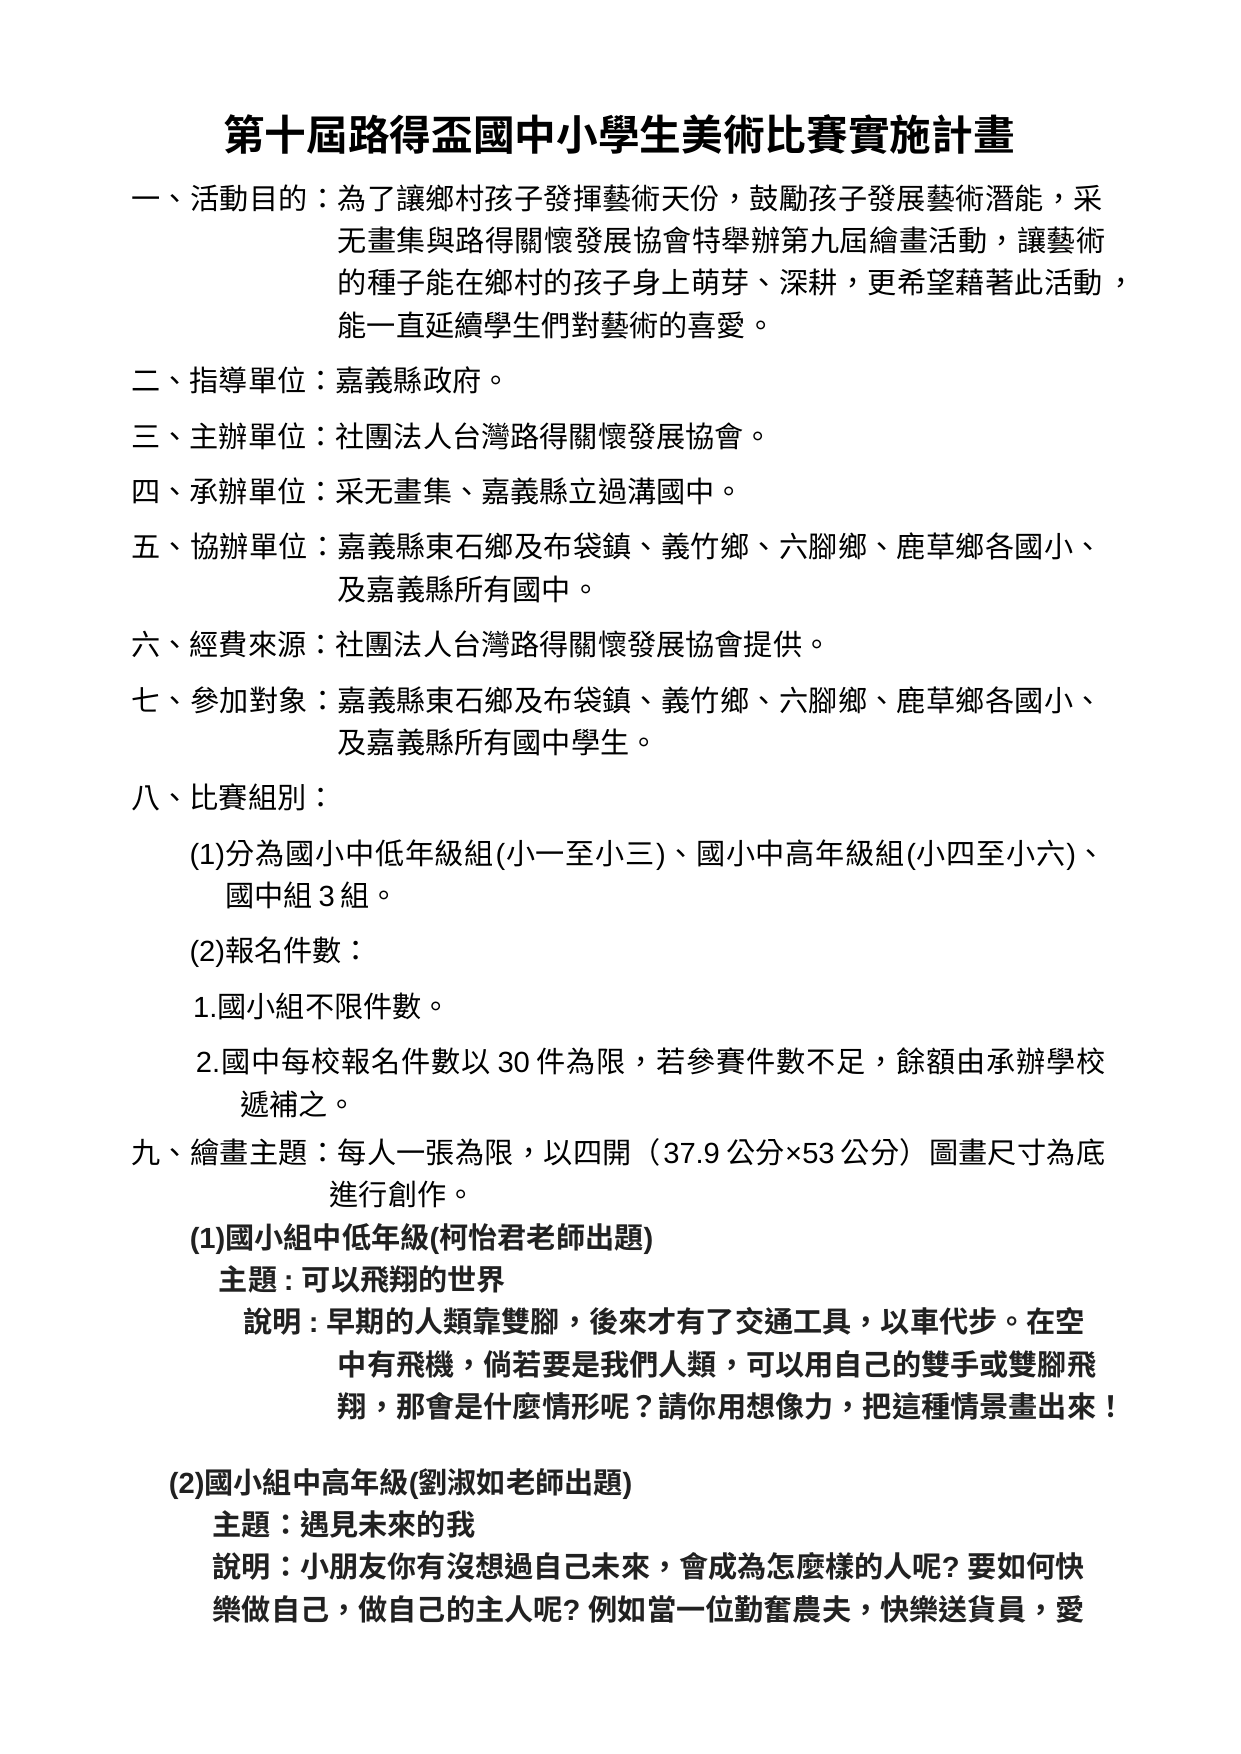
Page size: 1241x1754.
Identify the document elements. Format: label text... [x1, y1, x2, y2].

text 五、協辦單位：嘉義縣東石鄉及布袋鎮、義竹鄉、六腳鄉、鹿草鄉各國小、及嘉義縣所有國中。 [131, 524, 1106, 608]
text (2)報名件數： [189, 928, 1106, 970]
text 2.國中每校報名件數以30件為限，若參賽件數不足，餘額由承辦學校遞補之。 [160, 1039, 1106, 1123]
text (2)國小組中高年級(劉淑如老師出題) 主題：遇見未來的我 說明：小朋友你有沒想過自己未來，會成為怎麼樣的人呢? 要如何快樂做自己，做自己的主人呢? 例如當一位勤奮農夫，快樂送貨員，愛 [169, 1459, 1106, 1628]
text (1)分為國小中低年級組(小一至小三)、國小中高年級組(小四至小六)、國中組3組。 [189, 830, 1106, 915]
text 八、比賽組別： [131, 775, 1106, 817]
text 四、承辦單位：采无畫集、嘉義縣立過溝國中。 [131, 468, 1106, 511]
text 主題 : 可以飛翔的世界 [131, 1256, 1106, 1299]
text 說明 : 早期的人類靠雙腳，後來才有了交通工具，以車代步。在空中有飛機，倘若要是我們人類，可以用自己的雙手或雙腳飛翔，那㑹是什麼情形呢？請你用想像力，把這種情景畫出來！ [243, 1299, 1106, 1426]
text 二、指導單位：嘉義縣政府。 [131, 358, 1106, 400]
text 一、活動目的：為了讓鄉村孩子發揮藝術天份，鼓勵孩子發展藝術潛能，采无畫集與路得關懷發展協會特舉辦第九屆繪畫活動，讓藝術的種子能在鄉村的孩子身上萌芽、深耕，更希望藉著此活動，能一直延續學生們對藝術的喜愛。 [131, 175, 1106, 344]
text 六、經費來源：社團法人台灣路得關懷發展協會提供。 [131, 622, 1106, 664]
text 七、參加對象：嘉義縣東石鄉及布袋鎮、義竹鄉、六腳鄉、鹿草鄉各國小、及嘉義縣所有國中學生。 [131, 677, 1106, 762]
text 九、繪畫主題：每人一張為限，以四開（37.9公分×53公分）圖畫尺寸為底進行創作。 [131, 1129, 1106, 1214]
text 三、主辦單位：社團法人台灣路得關懷發展協會。 [131, 413, 1106, 455]
subtitle 第十屆路得盃國中小學生美術比賽實施計畫 [131, 102, 1106, 162]
text (1)國小組中低年級(柯怡君老師出題) [131, 1214, 1106, 1256]
text 1.國小組不限件數。 [161, 983, 1106, 1026]
